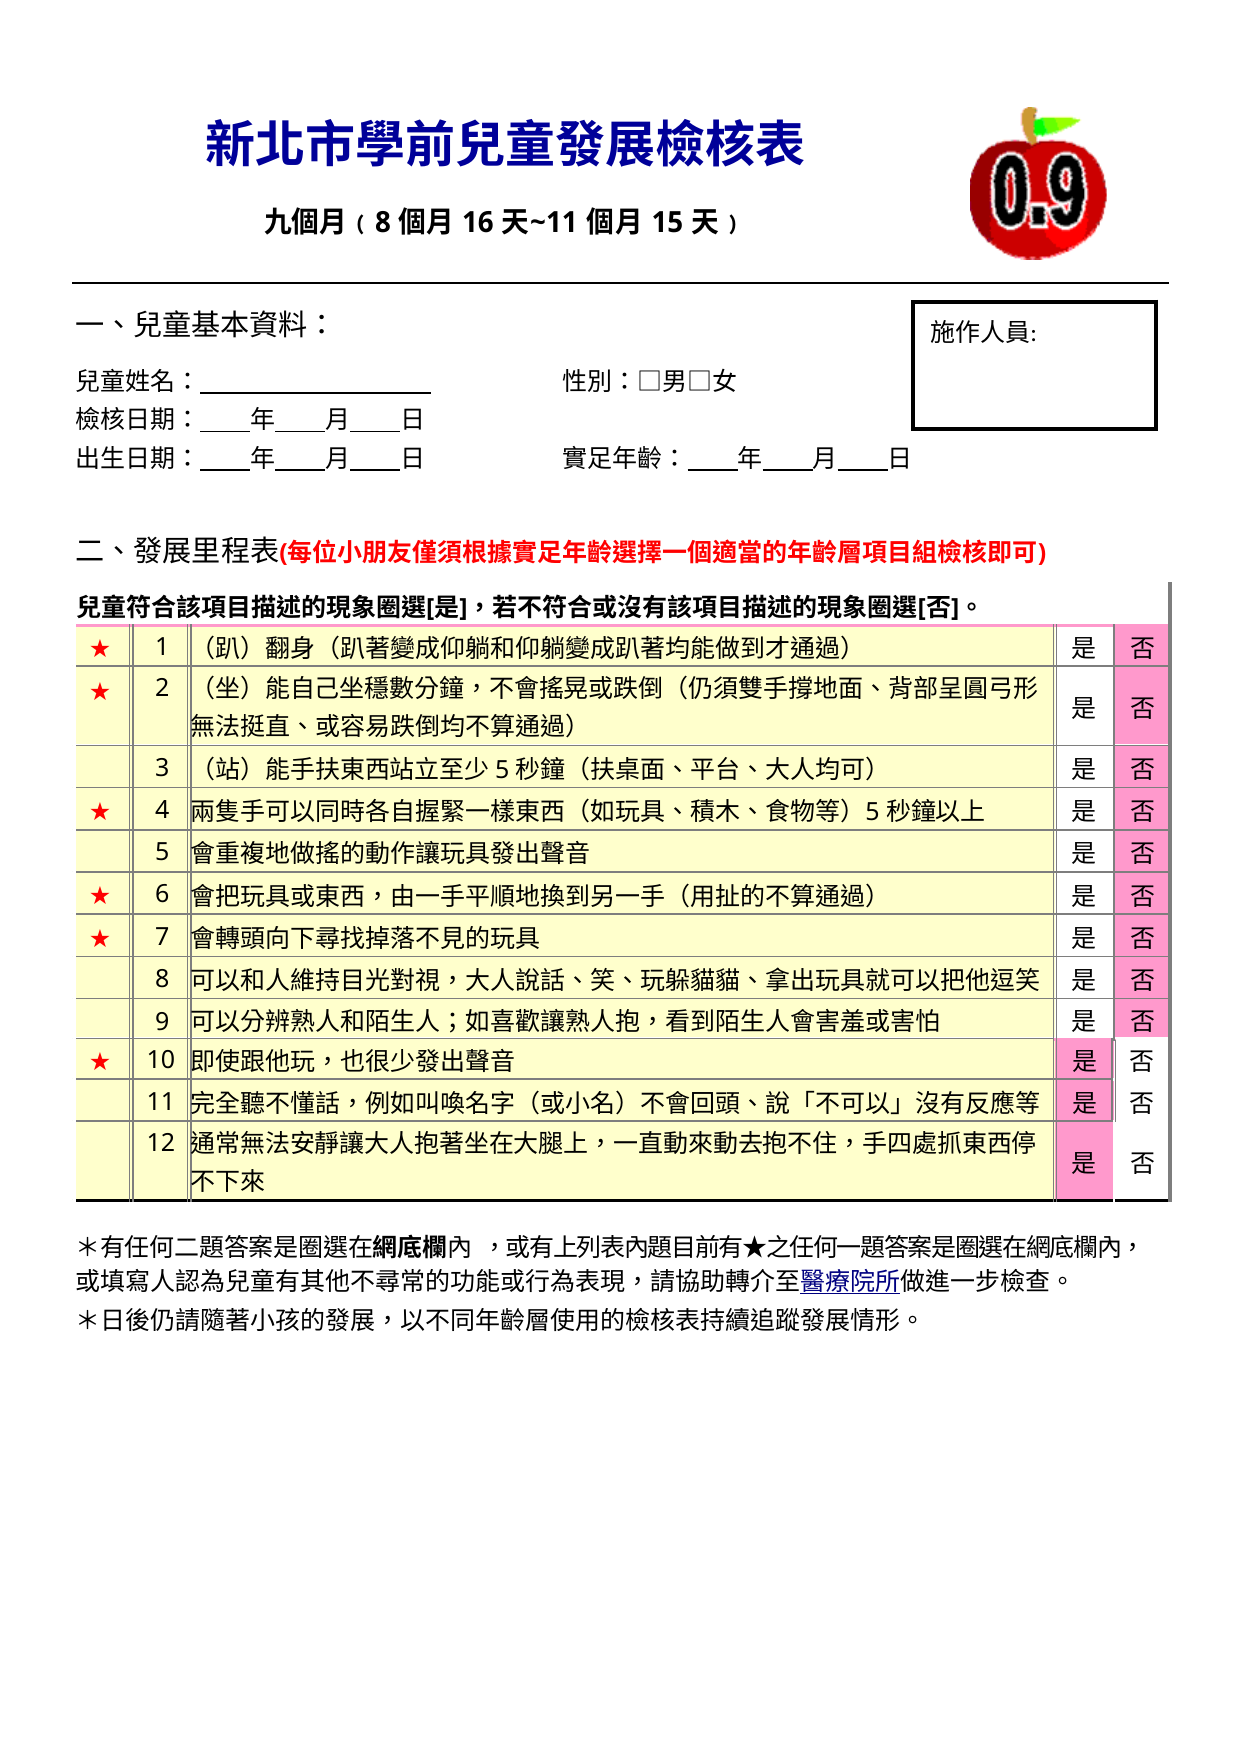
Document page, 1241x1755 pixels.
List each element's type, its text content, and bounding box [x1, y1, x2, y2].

table_cell [76, 831, 129, 871]
table_cell 可以分辨熟人和陌生人；如喜歡讓熟人抱，看到陌生人會害羞或害怕 [192, 999, 1053, 1037]
table_cell 11 [134, 1080, 187, 1120]
table_cell 是 [1057, 1080, 1111, 1120]
table_cell 否 [1115, 915, 1168, 956]
table_cell ★ [76, 1039, 129, 1078]
subtitle [915, 304, 1154, 427]
subtitle [1158, 301, 1209, 343]
table_cell 是 [1057, 788, 1113, 829]
table_cell 否 [1115, 999, 1168, 1037]
table_cell 10 [134, 1039, 187, 1078]
table_cell 是 [1057, 873, 1113, 913]
table_cell 否 [1116, 1081, 1168, 1120]
table_cell 否 [1115, 957, 1168, 998]
table_cell 是 [1057, 1041, 1111, 1078]
table_cell 2 [134, 667, 187, 744]
table_cell [76, 999, 129, 1037]
table_cell 否 [1115, 788, 1168, 829]
table_cell ★ [76, 667, 129, 744]
subtitle 一、兒童基本資料： [75, 301, 911, 343]
table_cell 會把玩具或東西，由一手平順地換到另一手（用扯的不算通過） [192, 873, 1053, 913]
table_cell 完全聽不懂話，例如叫喚名字（或小名）不會回頭、說「不可以」沒有反應等 [192, 1080, 1053, 1120]
table_cell （站）能手扶東西站立至少 5 秒鐘（扶桌面、平台、大人均可） [192, 746, 1053, 787]
table_cell 是 [1057, 627, 1113, 665]
table_cell 8 [134, 957, 187, 998]
table_cell 可以和人維持目光對視，大人說話、笑、玩躲貓貓、拿出玩具就可以把他逗笑 [192, 957, 1053, 998]
table_cell 通常無法安靜讓大人抱著坐在大腿上，一直動來動去抱不住，手四處抓東西停不下來 [192, 1122, 1053, 1199]
table_header 兒童符合該項目描述的現象圈選[是]，若不符合或沒有該項目描述的現象圈選[否]。 [76, 585, 1168, 624]
table_cell 是 [1057, 831, 1113, 871]
table_cell ★ [76, 915, 129, 956]
table_cell 否 [1115, 831, 1168, 871]
table_cell 1 [134, 627, 187, 665]
table_cell 九個月﹙8 個月 16 天~11 個月 15 天﹚ [184, 185, 826, 282]
table_cell [76, 1122, 129, 1199]
table_cell [76, 1080, 129, 1120]
text 出生日期： 年 月 日 實足年齡： 年 月 日 [75, 438, 1209, 475]
table_cell 是 [1057, 667, 1113, 744]
table_cell 3 [134, 746, 187, 787]
text 兒童姓名： 性別：□男□女檢核日期： 年 月 日 [75, 362, 738, 436]
text ＊有任何二題答案是圈選在網底欄內 ，或有上列表內題目前有★之任何一題答案是圈選在網底欄內， 或填寫人認為兒童有其他不尋常的功能或行為表現，請協助轉介至醫療院所做進一步檢查。 [75, 1229, 1172, 1298]
table_cell 5 [134, 831, 187, 871]
table_cell 是 [1057, 746, 1113, 787]
table_cell 是 [1057, 915, 1113, 956]
table_cell 否 [1115, 1120, 1168, 1199]
table_cell 否 [1115, 627, 1168, 665]
table_cell ★ [76, 627, 129, 665]
table_cell 兩隻手可以同時各自握緊一樣東西（如玩具、積木、食物等）5 秒鐘以上 [192, 788, 1053, 829]
table_cell [76, 957, 129, 998]
text 施作人員: [930, 312, 1154, 349]
table_cell 7 [134, 915, 187, 956]
table_cell 4 [134, 788, 187, 829]
table_cell 會重複地做搖的動作讓玩具發出聲音 [192, 831, 1053, 871]
table_cell 是 [1057, 999, 1113, 1037]
table_cell 否 [1115, 873, 1168, 913]
table_cell （趴）翻身（趴著變成仰躺和仰躺變成趴著均能做到才通過） [192, 627, 1053, 665]
table_cell 9 [134, 999, 187, 1037]
table_cell 否 [1116, 1041, 1168, 1078]
table_cell 是 [1057, 1122, 1113, 1199]
table_cell 12 [134, 1122, 187, 1199]
table_cell 會轉頭向下尋找掉落不見的玩具 [192, 915, 1053, 956]
text 二、發展里程表(每位小朋友僅須根據實足年齡選擇一個適當的年齡層項目組檢核即可) [75, 528, 1209, 570]
table_cell ★ [76, 873, 129, 913]
table_cell 即使跟他玩，也很少發出聲音 [192, 1039, 1053, 1078]
table_cell 否 [1115, 667, 1168, 744]
table_cell （坐）能自己坐穩數分鐘，不會搖晃或跌倒（仍須雙手撐地面、背部呈圓弓形無法挺直、或容易跌倒均不算通過） [192, 667, 1053, 744]
table_cell [76, 746, 129, 787]
table_cell 是 [1057, 957, 1113, 998]
table_cell 6 [134, 873, 187, 913]
text ＊日後仍請隨著小孩的發展，以不同年齡層使用的檢核表持續追蹤發展情形。 [75, 1301, 1209, 1337]
table_header 新北市學前兒童發展檢核表 [184, 108, 826, 185]
table_cell ★ [76, 788, 129, 829]
table_cell 否 [1115, 746, 1168, 787]
